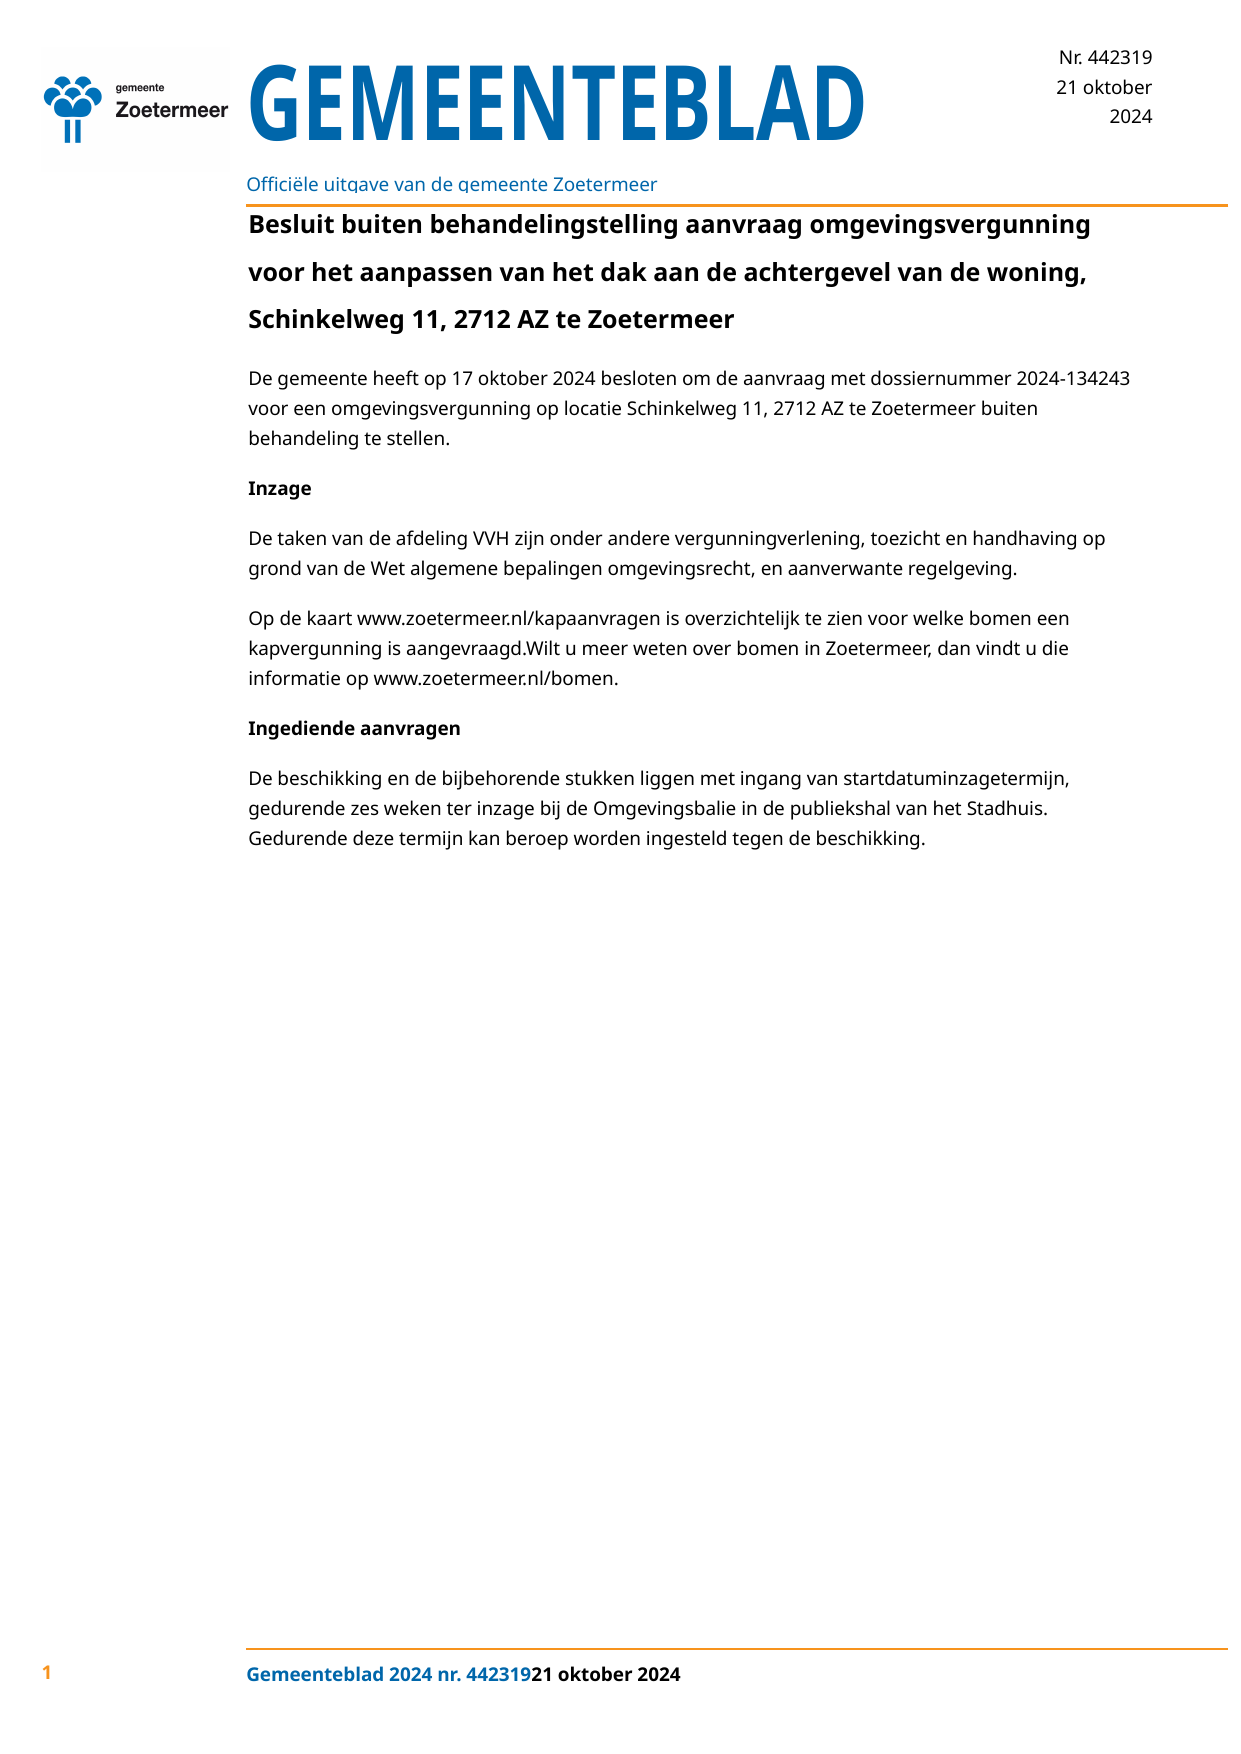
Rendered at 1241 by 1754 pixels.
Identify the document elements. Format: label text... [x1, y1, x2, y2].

text Inzage [248, 475, 1152, 501]
picture [41, 47, 231, 172]
text De beschikking en de bijbehorende stukken liggen met ingang van startdatuminzagetermijn, gedurende zes weken ter inzage bij de Omgevingsbalie in de publiekshal van het Stadhuis. Gedurende deze termijn kan beroep worden ingesteld tegen de beschikking. [248, 766, 1152, 850]
text Besluit buiten behandelingstelling aanvraag omgevingsvergunning voor het aanpassen van het dak aan de achtergevel van de woning, Schinkelweg 11, 2712 AZ te Zoetermeer [248, 207, 1152, 336]
text Op de kaart www.zoetermeer.nl/kapaanvragen is overzichtelijk te zien voor welke bomen een kapvergunning is aangevraagd.Wilt u meer weten over bomen in Zoetermeer, dan vindt u die informatie op www.zoetermeer.nl/bomen. [248, 606, 1152, 690]
text De taken van de afdeling VVH zijn onder andere vergunningverlening, toezicht en handhaving op grond van de Wet algemene bepalingen omgevingsrecht, en aanverwante regelgeving. [248, 526, 1152, 581]
text De gemeente heeft op 17 oktober 2024 besloten om de aanvraag met dossiernummer 2024-134243 voor een omgevingsvergunning op locatie Schinkelweg 11, 2712 AZ te Zoetermeer buiten behandeling te stellen. [248, 366, 1152, 450]
text Ingediende aanvragen [248, 715, 1152, 741]
